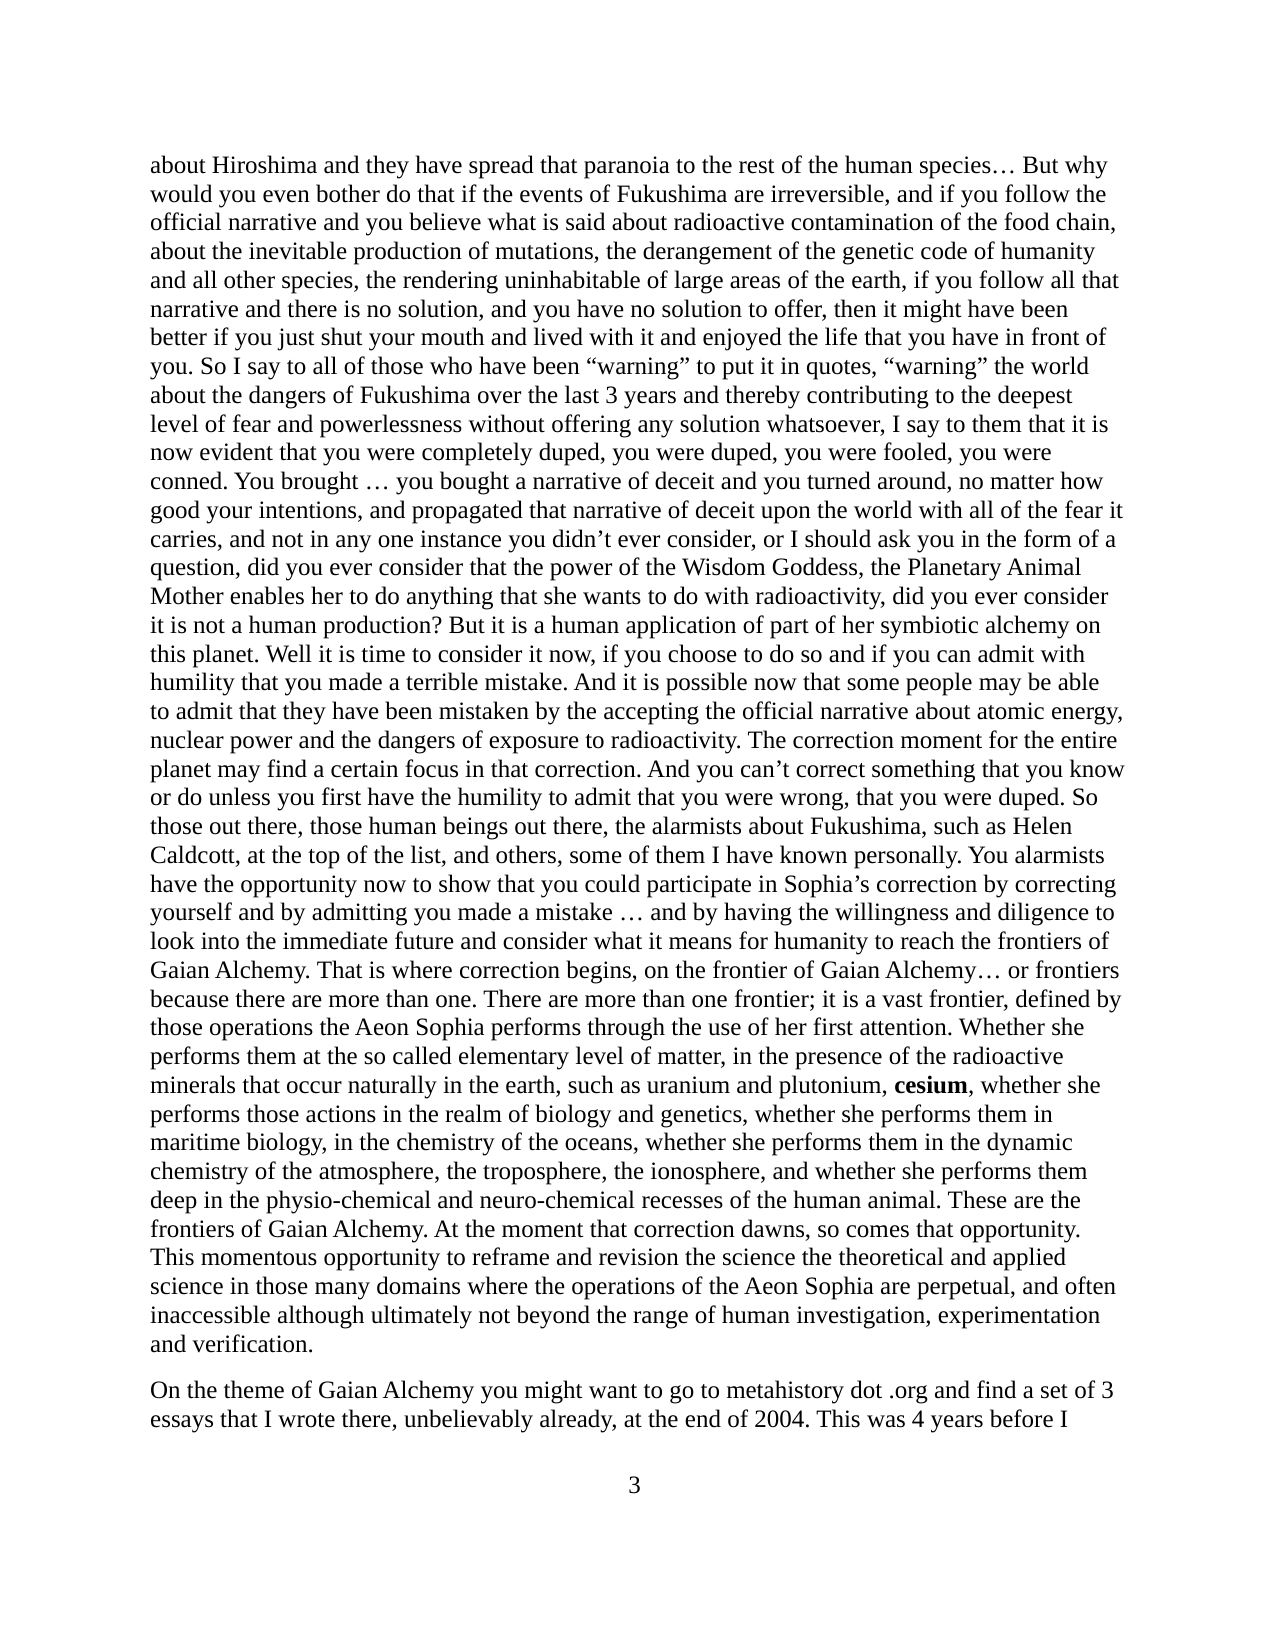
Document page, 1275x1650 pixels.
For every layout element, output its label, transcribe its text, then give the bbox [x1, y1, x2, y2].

text about Hiroshima and they have spread that paranoia to the rest of the human species… But why would you even bother do that if the events of Fukushima are irreversible, and if you follow the official narrative and you believe what is said about radioactive contamination of the food chain, about the inevitable production of mutations, the derangement of the genetic code of humanity and all other species, the rendering uninhabitable of large areas of the earth, if you follow all that narrative and there is no solution, and you have no solution to offer, then it might have been better if you just shut your mouth and lived with it and enjoyed the life that you have in front of you. So I say to all of those who have been “warning” to put it in quotes, “warning” the world about the dangers of Fukushima over the last 3 years and thereby contributing to the deepest level of fear and powerlessness without offering any solution whatsoever, I say to them that it is now evident that you were completely duped, you were duped, you were fooled, you were conned. You brought … you bought a narrative of deceit and you turned around, no matter how good your intentions, and propagated that narrative of deceit upon the world with all of the fear it carries, and not in any one instance you didn’t ever consider, or I should ask you in the form of a question, did you ever consider that the power of the Wisdom Goddess, the Planetary Animal Mother enables her to do anything that she wants to do with radioactivity, did you ever consider it is not a human production? But it is a human application of part of her symbiotic alchemy on this planet. Well it is time to consider it now, if you choose to do so and if you can admit with humility that you made a terrible mistake. And it is possible now that some people may be able to admit that they have been mistaken by the accepting the official narrative about atomic energy, nuclear power and the dangers of exposure to radioactivity. The correction moment for the entire planet may find a certain focus in that correction. And you can’t correct something that you know or do unless you first have the humility to admit that you were wrong, that you were duped. So those out there, those human beings out there, the alarmists about Fukushima, such as Helen Caldcott, at the top of the list, and others, some of them I have known personally. You alarmists have the opportunity now to show that you could participate in Sophia’s correction by correcting yourself and by admitting you made a mistake … and by having the willingness and diligence to look into the immediate future and consider what it means for humanity to reach the frontiers of Gaian Alchemy. That is where correction begins, on the frontier of Gaian Alchemy… or frontiers because there are more than one. There are more than one frontier; it is a vast frontier, defined by those operations the Aeon Sophia performs through the use of her first attention. Whether she performs them at the so called elementary level of matter, in the presence of the radioactive minerals that occur naturally in the earth, such as uranium and plutonium, cesium, whether she performs those actions in the realm of biology and genetics, whether she performs them in maritime biology, in the chemistry of the oceans, whether she performs them in the dynamic chemistry of the atmosphere, the troposphere, the ionosphere, and whether she performs them deep in the physio-chemical and neuro-chemical recesses of the human animal. These are the frontiers of Gaian Alchemy. At the moment that correction dawns, so comes that opportunity. This momentous opportunity to reframe and revision the science the theoretical and applied science in those many domains where the operations of the Aeon Sophia are perpetual, and often inaccessible although ultimately not beyond the range of human investigation, experimentation and verification. [150, 150, 1125, 1357]
text On the theme of Gaian Alchemy you might want to go to metahistory dot .org and find a set of 3 essays that I wrote there, unbelievably already, at the end of 2004. This was 4 years before I [150, 1375, 1125, 1433]
